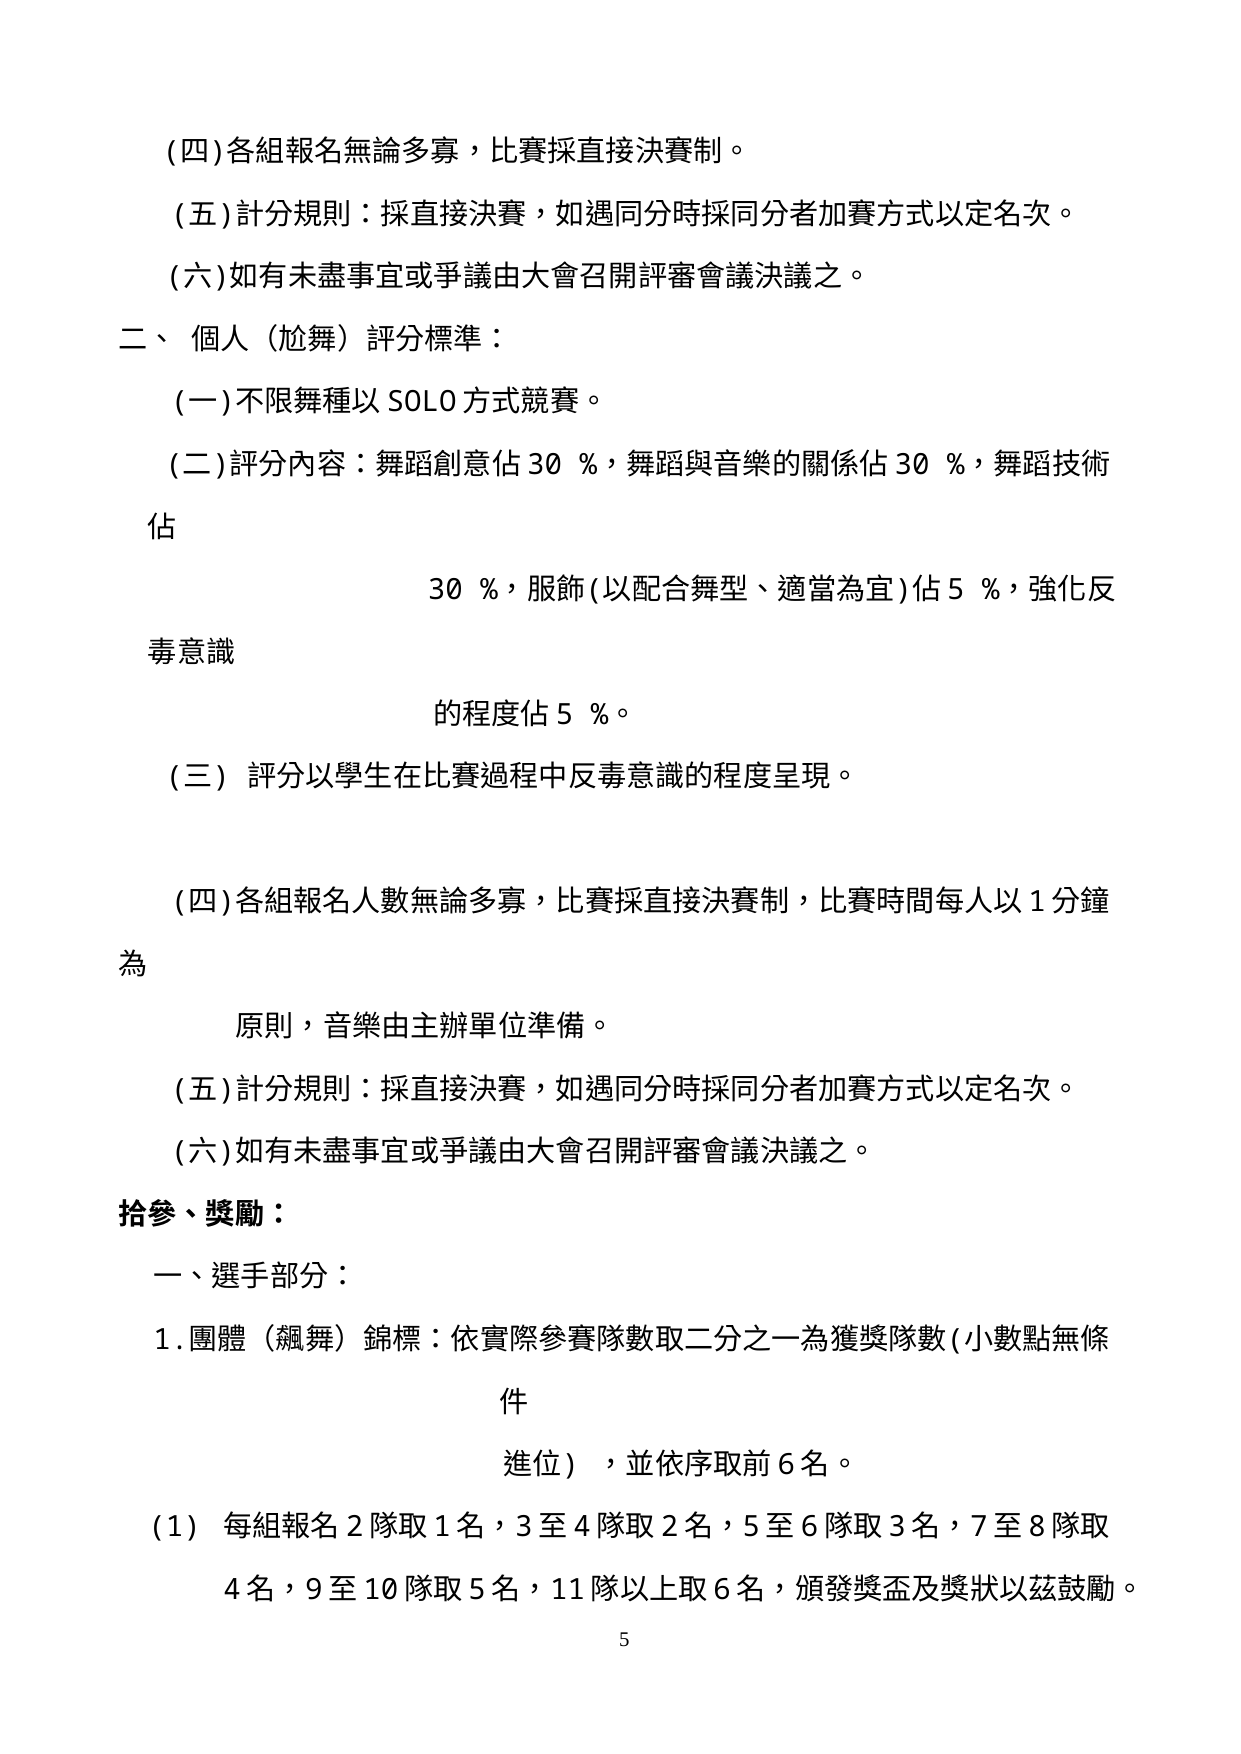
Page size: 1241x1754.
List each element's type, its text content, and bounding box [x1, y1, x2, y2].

text 1.團體（飆舞）錦標：依實際參賽隊數取二分之一為獲獎隊數(小數點無條件 [118, 1295, 1122, 1420]
text (四)各組報名人數無論多寡，比賽採直接決賽制，比賽時間每人以1分鐘為 [118, 858, 1122, 983]
text (六)如有未盡事宜或爭議由大會召開評審會議決議之。 [118, 1108, 1122, 1170]
text 一、選手部分： [118, 1233, 1122, 1295]
text 原則，音樂由主辦單位準備。 [148, 983, 1122, 1045]
text (二)評分內容：舞蹈創意佔30 %，舞蹈與音樂的關係佔30 %，舞蹈技術佔 [148, 420, 1122, 545]
text 30 %，服飾(以配合舞型、適當為宜)佔5 %，強化反毒意識 [148, 545, 1122, 670]
text 拾參、獎勵： [118, 1170, 1122, 1233]
text 二、 個人（尬舞）評分標準： [118, 295, 1122, 358]
text (四)各組報名無論多寡，比賽採直接決賽制。 [156, 108, 1122, 170]
text (五)計分規則：採直接決賽，如遇同分時採同分者加賽方式以定名次。 [118, 170, 1122, 233]
text (五)計分規則：採直接決賽，如遇同分時採同分者加賽方式以定名次。 [118, 1045, 1122, 1108]
text 的程度佔5 %。 [118, 670, 1122, 733]
text (一)不限舞種以SOLO方式競賽。 [118, 358, 1122, 420]
text (三) 評分以學生在比賽過程中反毒意識的程度呈現。 [148, 733, 1122, 795]
list 每組報名2隊取1名，3至4隊取2名，5至6隊取3名，7至8隊取4名，9至10隊取5名，11隊以上取6名，頒發獎盃及獎狀以茲鼓勵。 [148, 1483, 1122, 1608]
text 進位) ，並依序取前6名。 [118, 1420, 1122, 1483]
text (六)如有未盡事宜或爭議由大會召開評審會議決議之。 [148, 233, 1122, 295]
